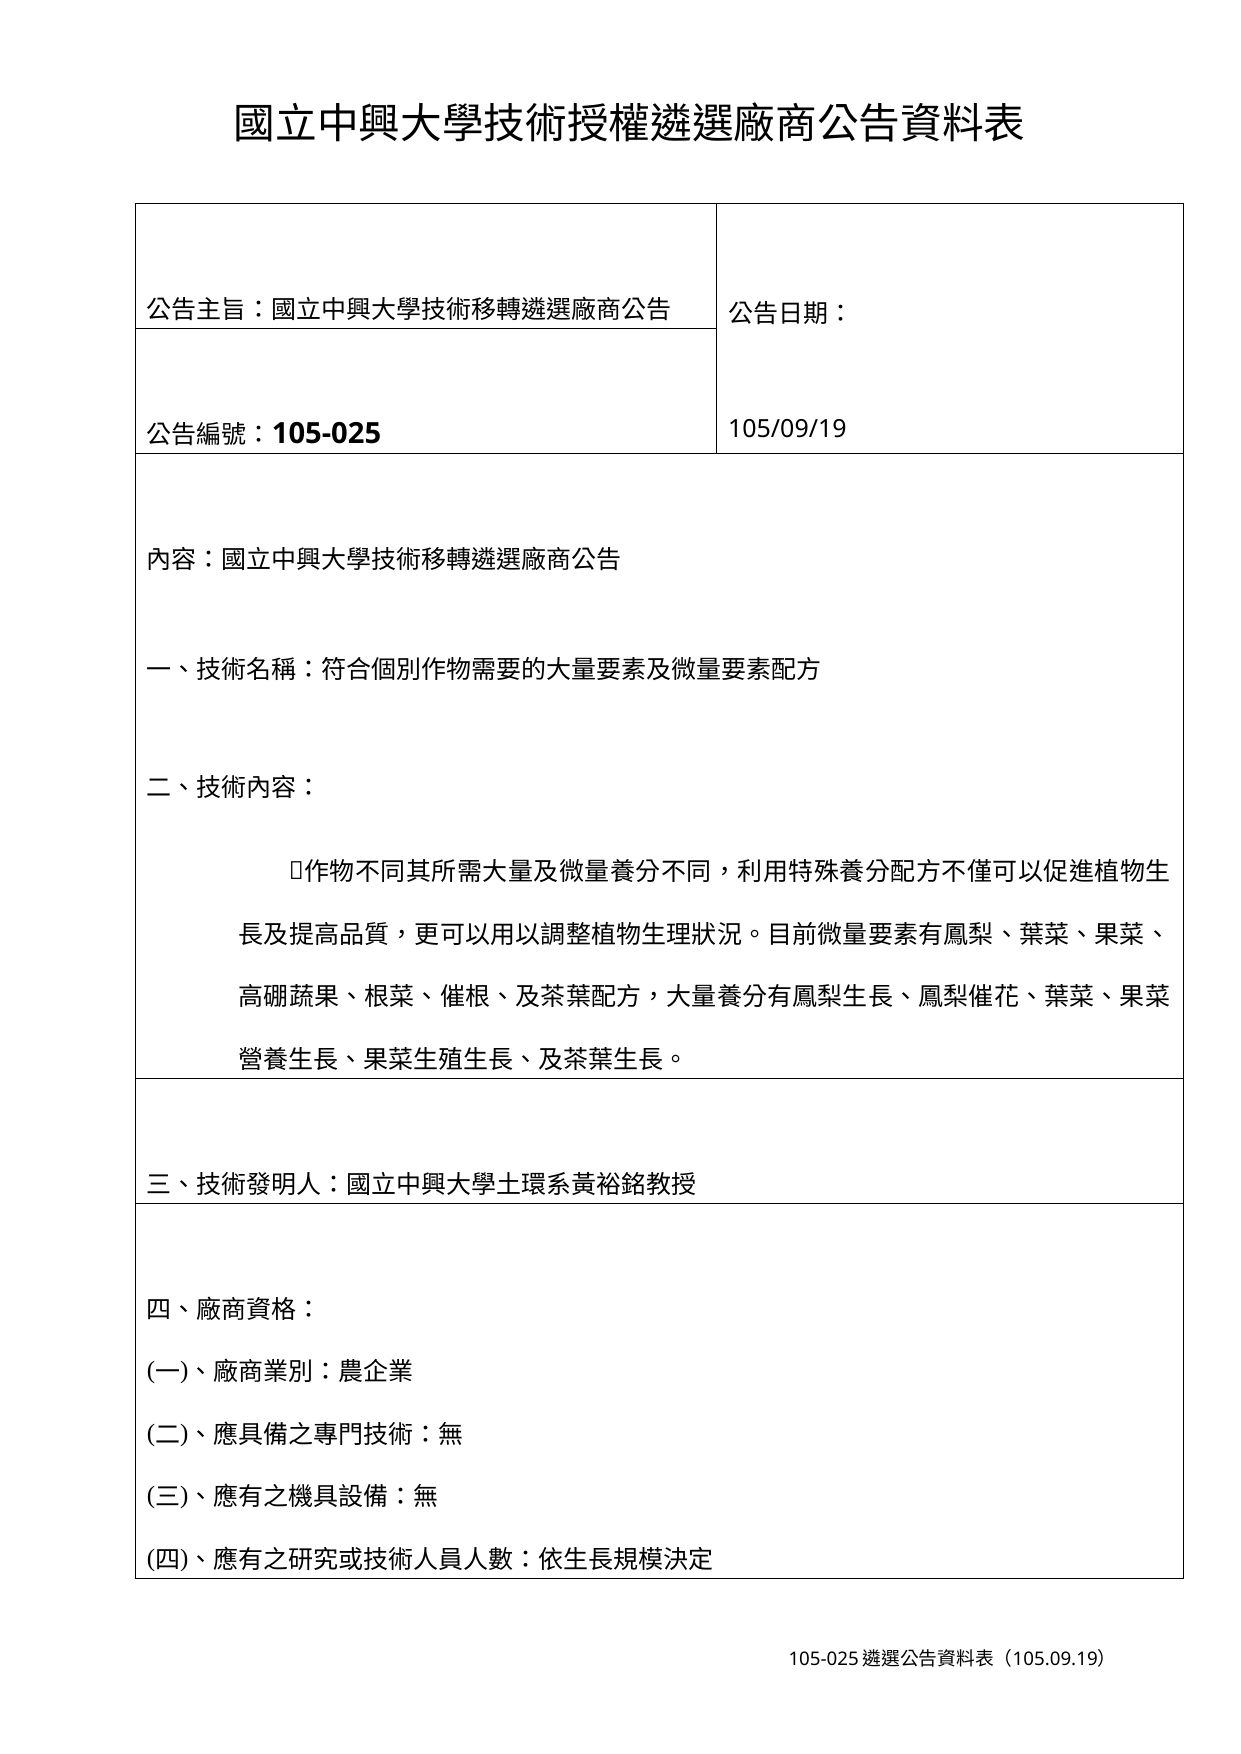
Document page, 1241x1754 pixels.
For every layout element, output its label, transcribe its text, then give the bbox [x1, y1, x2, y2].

table_cell 四、廠商資格： (一)、廠商業別：農企業 (二)、應具備之專門技術：無 (三)、應有之機具設備：無 (四)、應有之研究或技術人員人數：依生長規模決定 [136, 1204, 1183, 1578]
table_header 公告日期： 105/09/19 [717, 204, 1183, 453]
table_header 公告主旨：國立中興大學技術移轉遴選廠商公告 [136, 204, 716, 328]
table_cell 公告編號：105-025 [136, 329, 716, 453]
table_cell 三、技術發明人：國立中興大學土環系黃裕銘教授 [136, 1079, 1183, 1203]
table_cell 內容：國立中興大學技術移轉遴選廠商公告 一、技術名稱：符合個別作物需要的大量要素及微量要素配方 二、技術內容： 作物不同其所需大量及微量養分不同，利用特殊養分配方不僅可以促進植物生長及提高品質，更可以用以調整植物生理狀況。目前微量要素有鳳梨、葉菜、果菜、高硼蔬果、根菜、催根、及茶葉配方，大量養分有鳳梨生長、鳳梨催花、葉菜、果菜營養生長、果菜生殖生長、及茶葉生長。 [136, 454, 1183, 1078]
text 國立中興大學技術授權遴選廠商公告資料表 [143, 78, 1116, 141]
